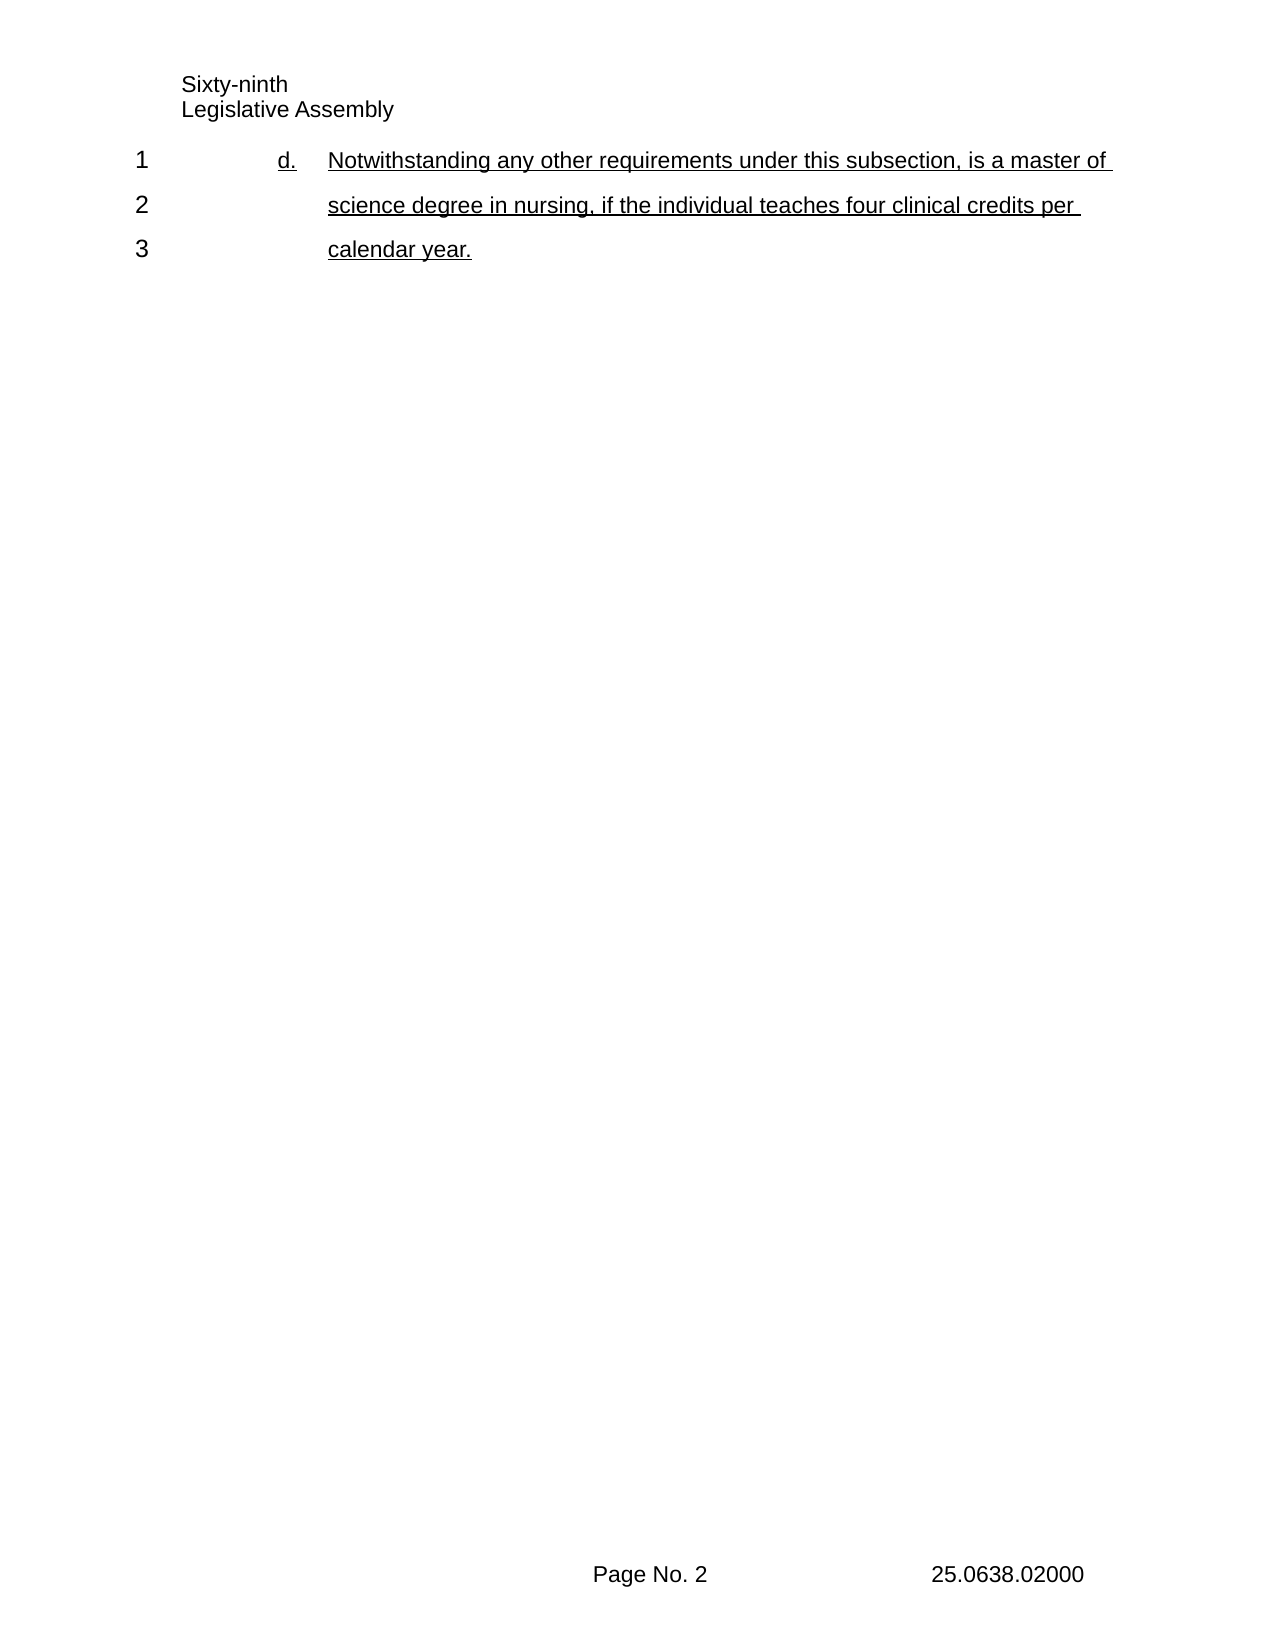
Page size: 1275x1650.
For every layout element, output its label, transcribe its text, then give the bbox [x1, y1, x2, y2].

text d. Notwithstanding any other requirements under this subsection, is a master of science degree in nursing, if the individual teaches four clinical credits per calendar year. [181, 133, 1154, 266]
